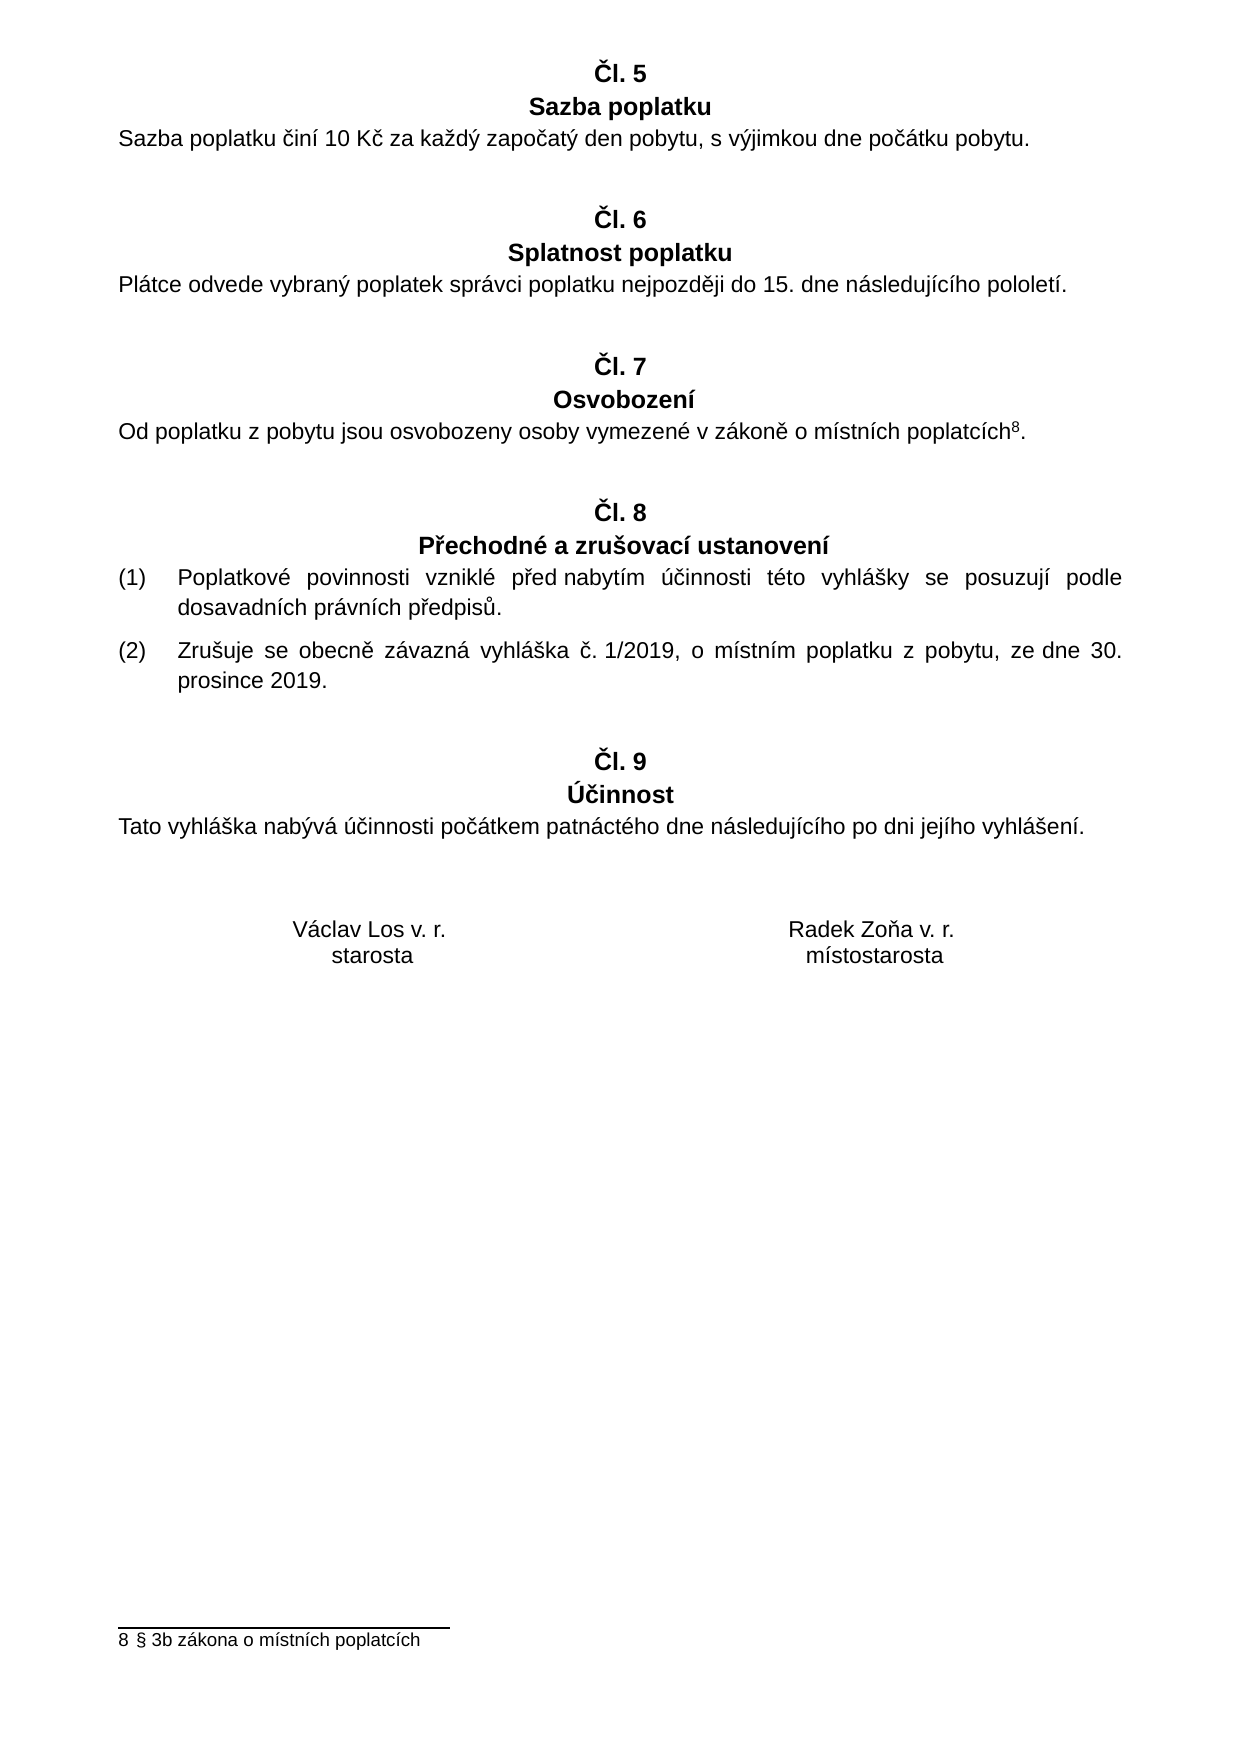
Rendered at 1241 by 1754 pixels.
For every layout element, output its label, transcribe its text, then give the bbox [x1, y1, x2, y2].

list Poplatkové povinnosti vzniklé před nabytím účinnosti této vyhlášky se posuzují podle dosavadních právních předpisů. [118, 564, 1122, 620]
table_cell [118, 974, 620, 1092]
subtitle Čl. 7 Osvobození [118, 352, 1122, 413]
subtitle Čl. 9 Účinnost [118, 747, 1122, 809]
text Od poplatku z pobytu jsou osvobozeny osoby vymezené v zákoně o místních poplatcích. [118, 418, 1122, 444]
table_header Radek Zoňa v. r. místostarosta [620, 856, 1122, 974]
text Plátce odvede vybraný poplatek správci poplatku nejpozději do 15. dne následujícího pololetí. [118, 271, 1122, 298]
subtitle Čl. 5 Sazba poplatku [118, 59, 1122, 121]
table_cell [620, 974, 1122, 1092]
subtitle Čl. 6 Splatnost poplatku [118, 205, 1122, 267]
list Zrušuje se obecně závazná vyhláška č. 1/2019, o místním poplatku z pobytu, ze dne 30. prosince 2019. [118, 637, 1122, 693]
table_header Václav Los v. r. starosta [118, 856, 620, 974]
text Sazba poplatku činí 10 Kč za každý započatý den pobytu, s výjimkou dne počátku pobytu. [118, 125, 1122, 151]
text Tato vyhláška nabývá účinnosti počátkem patnáctého dne následujícího po dni jejího vyhlášení. [118, 813, 1122, 839]
subtitle Čl. 8 Přechodné a zrušovací ustanovení [118, 498, 1122, 559]
text § 3b zákona o místních poplatcích [118, 1628, 1122, 1650]
